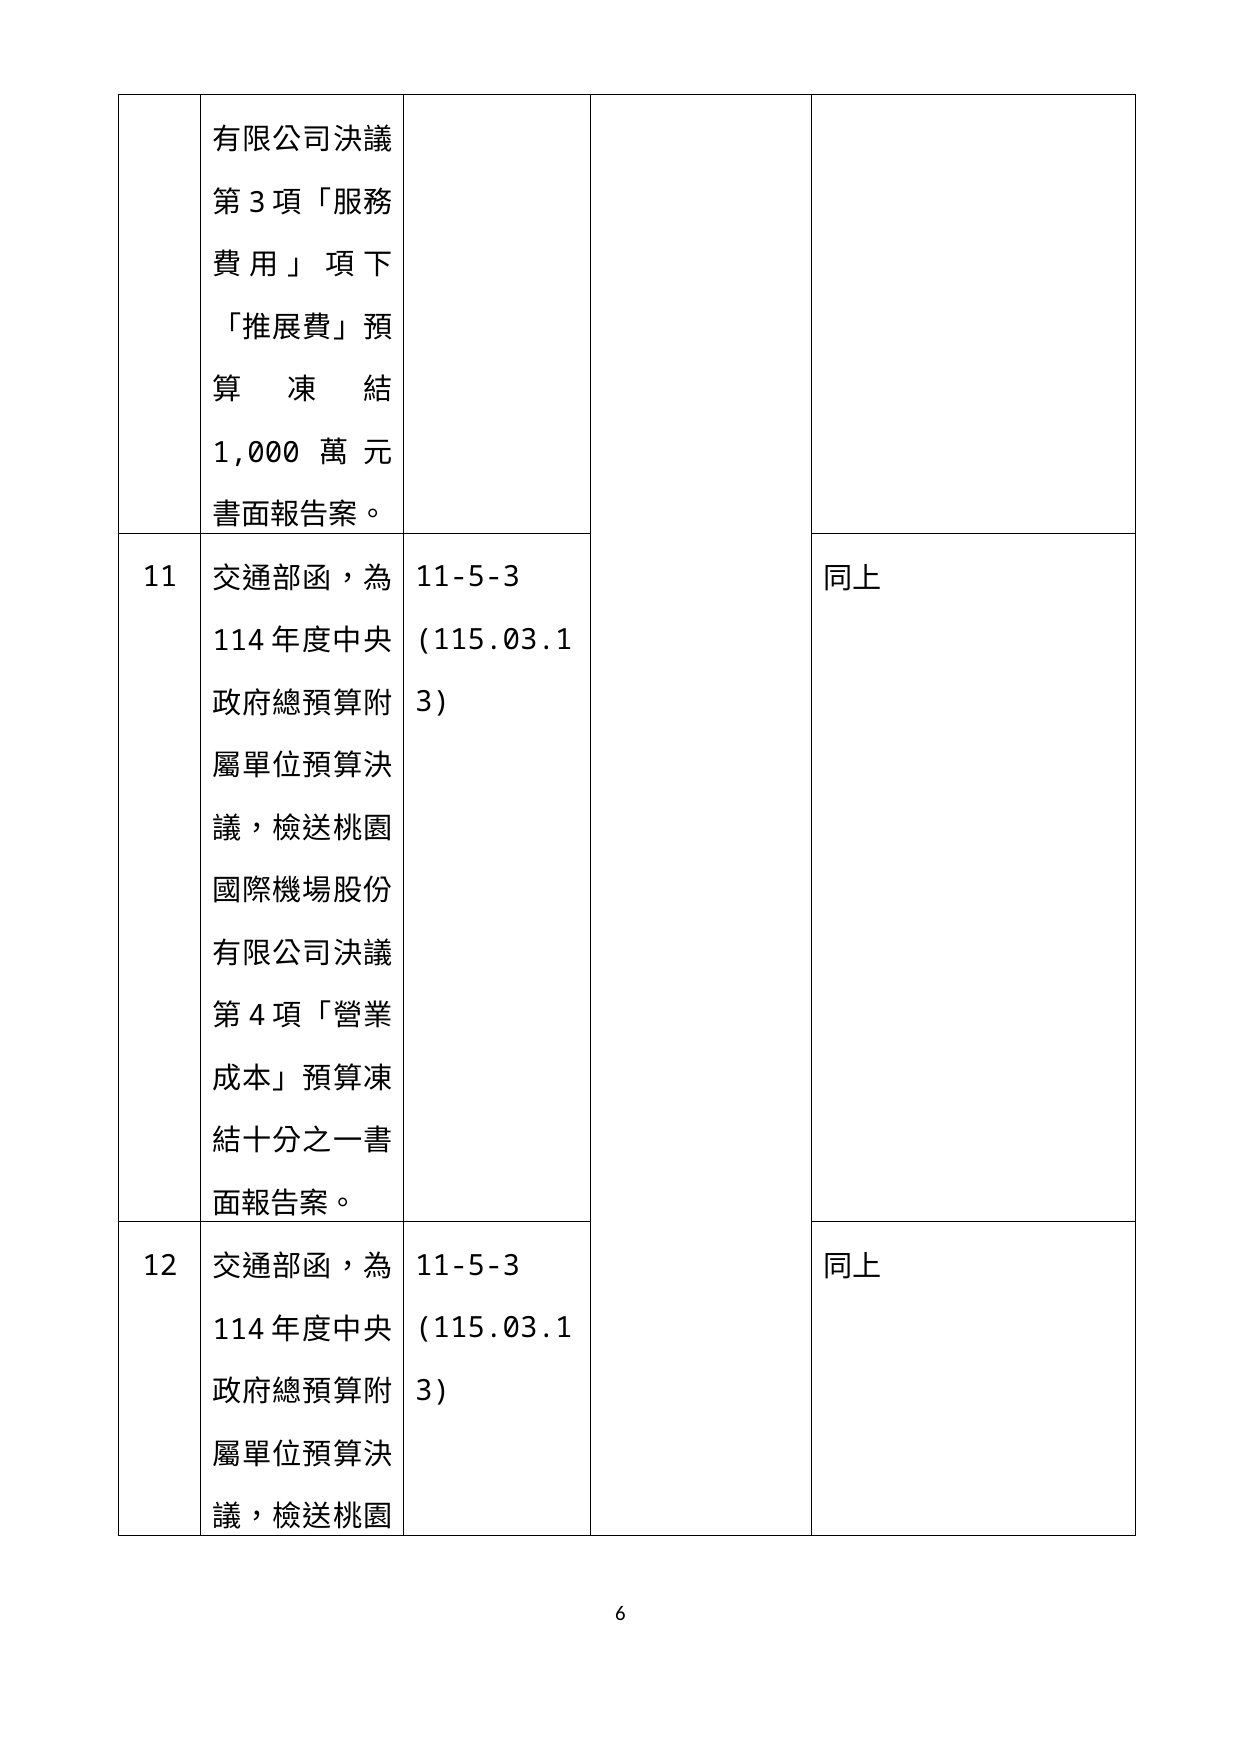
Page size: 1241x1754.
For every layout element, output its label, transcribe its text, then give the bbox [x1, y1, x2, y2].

table_cell [812, 95, 1135, 533]
table_cell 交通部函，為114年度中央政府總預算附屬單位預算決議，檢送桃園 [201, 1222, 403, 1535]
table_cell 有限公司決議第3項「服務費用」項下「推展費」預算凍結1,000萬元書面報告案。 [201, 95, 403, 533]
table_cell 11 [119, 534, 200, 1221]
table_cell [404, 95, 590, 533]
table_cell 交通部函，為114年度中央政府總預算附屬單位預算決議，檢送桃園國際機場股份有限公司決議第4項「營業成本」預算凍結十分之一書面報告案。 [201, 534, 403, 1221]
table_cell 11-5-3 (115.03.13) [404, 534, 590, 1221]
table_cell 同上 [812, 1222, 1135, 1535]
table_cell 同上 [812, 534, 1135, 1221]
table_cell [119, 95, 200, 533]
table_cell 11-5-3 (115.03.13) [404, 1222, 590, 1535]
table_cell [591, 95, 811, 1535]
table_cell 12 [119, 1222, 200, 1535]
